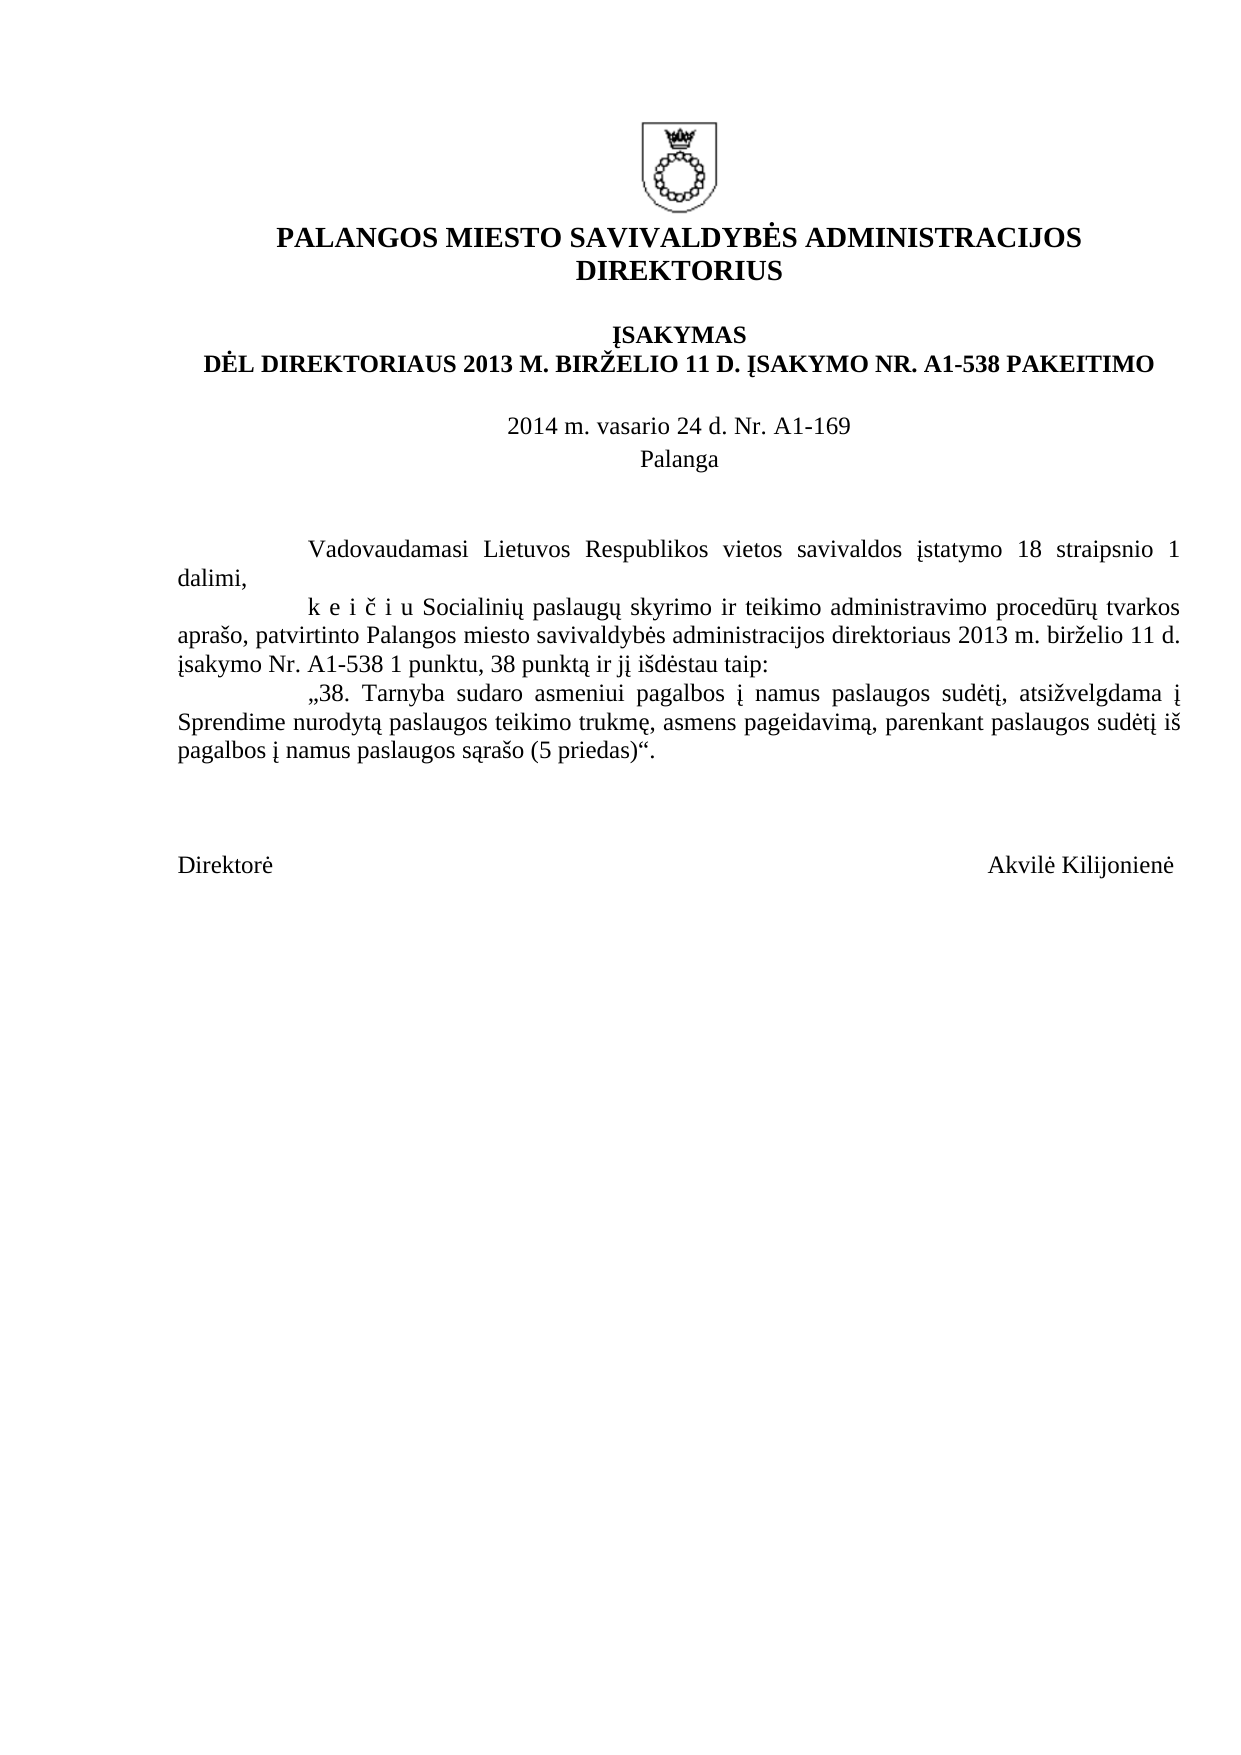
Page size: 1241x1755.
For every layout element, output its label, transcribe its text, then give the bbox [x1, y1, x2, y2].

text k e i č i u Socialinių paslaugų skyrimo ir teikimo administravimo procedūrų tvarkos aprašo, patvirtinto Palangos miesto savivaldybės administracijos direktoriaus 2013 m. birželio 11 d. įsakymo Nr. A1-538 1 punktu, 38 punktą ir jį išdėstau taip: [177, 592, 1181, 678]
text ĮSAKYMAS [177, 320, 1181, 349]
text 2014 m. vasario 24 d. Nr. A1-169 [177, 411, 1181, 439]
text DIREKTORIUS [177, 253, 1181, 287]
text DĖL DIREKTORIAUS 2013 M. BIRŽELIO 11 D. ĮSAKYMO NR. A1-538 PAKEITIMO [177, 349, 1181, 378]
text Palanga [177, 444, 1181, 473]
text PALANGOS MIESTO SAVIVALDYBĖS ADMINISTRACIJOS [177, 220, 1181, 253]
text Vadovaudamasi Lietuvos Respublikos vietos savivaldos įstatymo 18 straipsnio 1 dalimi, [177, 534, 1181, 592]
text Direktorė Akvilė Kilijonienė [177, 851, 1181, 879]
text „38. Tarnyba sudaro asmeniui pagalbos į namus paslaugos sudėtį, atsižvelgdama į Sprendime nurodytą paslaugos teikimo trukmę, asmens pageidavimą, parenkant paslaugos sudėtį iš pagalbos į namus paslaugos sąrašo (5 priedas)“. [177, 678, 1181, 764]
